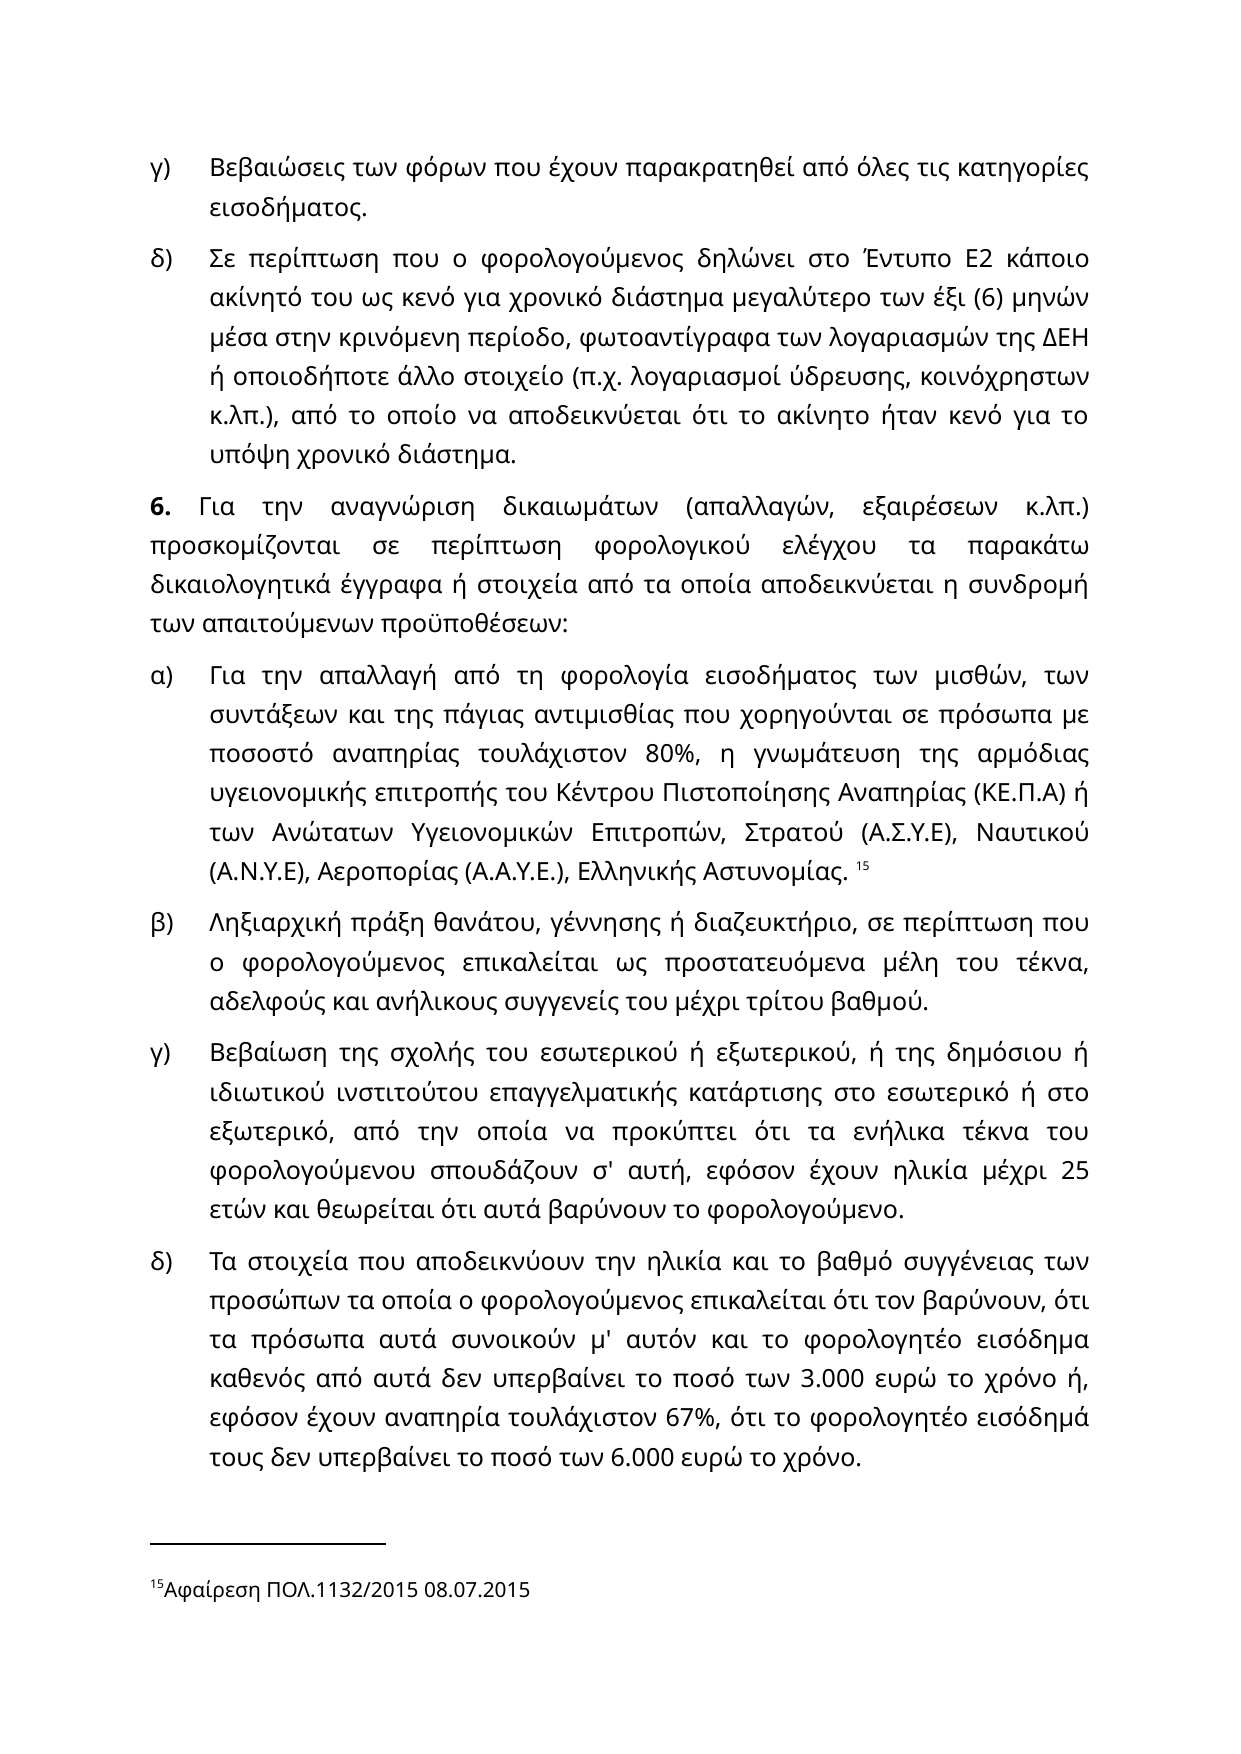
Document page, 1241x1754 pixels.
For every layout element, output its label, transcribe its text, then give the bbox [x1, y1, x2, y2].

text 6. Για την αναγνώριση δικαιωμάτων (απαλλαγών, εξαιρέσεων κ.λπ.) προσκομίζονται σε περίπτωση φορολογικού ελέγχου τα παρακάτω δικαιολογητικά έγγραφα ή στοιχεία από τα οποία αποδεικνύεται η συνδρομή των απαιτούμενων προϋποθέσεων: [150, 488, 1090, 640]
list γ) Βεβαιώσεις των φόρων που έχουν παρακρατηθεί από όλες τις κατηγορίες εισοδήματος. [150, 150, 1090, 223]
list δ) Σε περίπτωση που ο φορολογούμενος δηλώνει στο Έντυπο Ε2 κάποιο ακίνητό του ως κενό για χρονικό διάστημα μεγαλύτερο των έξι (6) μηνών μέσα στην κρινόμενη περίοδο, φωτοαντίγραφα των λογαριασμών της ΔΕΗ ή οποιοδήποτε άλλο στοιχείο (π.χ. λογαριασμοί ύδρευσης, κοινόχρηστων κ.λπ.), από το οποίο να αποδεικνύεται ότι το ακίνητο ήταν κενό για το υπόψη χρονικό διάστημα. [150, 241, 1090, 471]
text Αφαίρεση ΠΟΛ.1132/2015 08.07.2015 [150, 1576, 1090, 1604]
list β) Ληξιαρχική πράξη θανάτου, γέννησης ή διαζευκτήριο, σε περίπτωση που ο φορολογούμενος επικαλείται ως προστατευόμενα μέλη του τέκνα, αδελφούς και ανήλικους συγγενείς του μέχρι τρίτου βαθμού. [150, 905, 1090, 1017]
list γ) Βεβαίωση της σχολής του εσωτερικού ή εξωτερικού, ή της δημόσιου ή ιδιωτικού ινστιτούτου επαγγελματικής κατάρτισης στο εσωτερικό ή στο εξωτερικό, από την οποία να προκύπτει ότι τα ενήλικα τέκνα του φορολογούμενου σπουδάζουν σ' αυτή, εφόσον έχουν ηλικία μέχρι 25 ετών και θεωρείται ότι αυτά βαρύνουν το φορολογούμενο. [150, 1035, 1090, 1226]
list δ) Τα στοιχεία που αποδεικνύουν την ηλικία και το βαθμό συγγένειας των προσώπων τα οποία ο φορολογούμενος επικαλείται ότι τον βαρύνουν, ότι τα πρόσωπα αυτά συνοικούν μ' αυτόν και το φορολογητέο εισόδημα καθενός από αυτά δεν υπερβαίνει το ποσό των 3.000 ευρώ το χρόνο ή, εφόσον έχουν αναπηρία τουλάχιστον 67%, ότι το φορολογητέο εισόδημά τους δεν υπερβαίνει το ποσό των 6.000 ευρώ το χρόνο. [150, 1243, 1090, 1473]
list α) Για την απαλλαγή από τη φορολογία εισοδήματος των μισθών, των συντάξεων και της πάγιας αντιμισθίας που χορηγούνται σε πρόσωπα με ποσοστό αναπηρίας τουλάχιστον 80%, η γνωμάτευση της αρμόδιας υγειονομικής επιτροπής του Κέντρου Πιστοποίησης Αναπηρίας (ΚΕ.Π.Α) ή των Ανώτατων Υγειονομικών Επιτροπών, Στρατού (Α.Σ.Υ.Ε), Ναυτικού (Α.Ν.Υ.Ε), Αεροπορίας (Α.Α.Υ.Ε.), Ελληνικής Αστυνομίας. [150, 657, 1090, 887]
